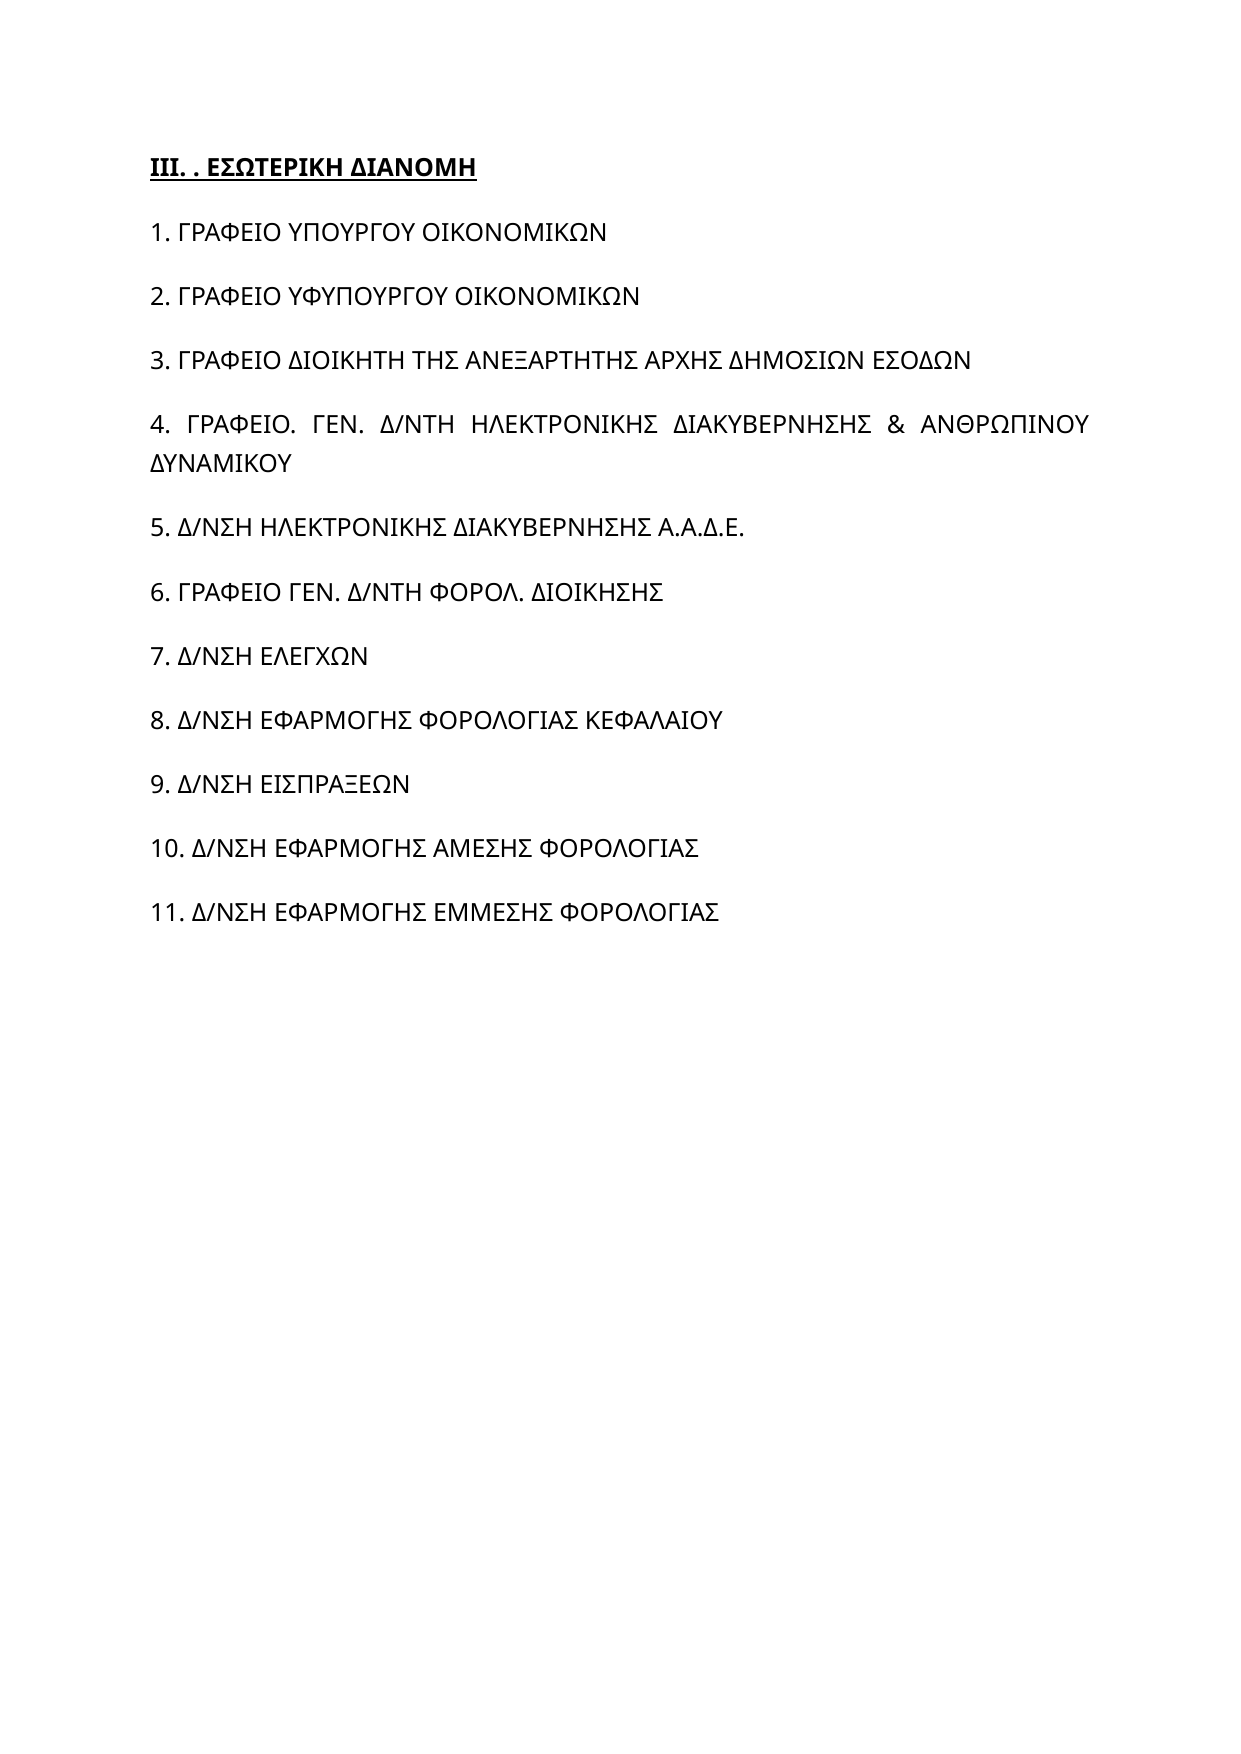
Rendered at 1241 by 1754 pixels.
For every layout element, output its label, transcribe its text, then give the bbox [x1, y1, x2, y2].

text ΙΙΙ. . ΕΣΩΤΕΡΙΚΗ ΔΙΑΝΟΜΗ [150, 150, 1090, 184]
text 7. Δ/ΝΣΗ ΕΛΕΓΧΩΝ [150, 638, 1090, 672]
text 1. ΓΡΑΦΕΙΟ ΥΠΟΥΡΓΟΥ ΟΙΚΟΝΟΜΙΚΩΝ [150, 214, 1090, 248]
text 8. Δ/ΝΣΗ ΕΦΑΡΜΟΓΗΣ ΦΟΡΟΛΟΓΙΑΣ ΚΕΦΑΛΑΙΟΥ [150, 702, 1090, 737]
text 3. ΓΡΑΦΕΙΟ ΔΙΟΙΚΗΤΗ ΤΗΣ ΑΝΕΞΑΡΤΗΤΗΣ ΑΡΧΗΣ ΔΗΜΟΣΙΩΝ ΕΣΟΔΩΝ [150, 342, 1090, 377]
text 6. ΓΡΑΦΕΙΟ ΓΕΝ. Δ/ΝΤΗ ΦΟΡΟΛ. ΔΙΟΙΚΗΣΗΣ [150, 574, 1090, 608]
text 11. Δ/ΝΣΗ ΕΦΑΡΜΟΓΗΣ ΕΜΜΕΣΗΣ ΦΟΡΟΛΟΓΙΑΣ [150, 895, 1090, 929]
text 2. ΓΡΑΦΕΙΟ ΥΦΥΠΟΥΡΓΟΥ ΟΙΚΟΝΟΜΙΚΩΝ [150, 278, 1090, 312]
text 9. Δ/ΝΣΗ ΕΙΣΠΡΑΞΕΩΝ [150, 767, 1090, 801]
text 5. Δ/NΣH ΗΛΕΚΤΡΟΝΙΚΗΣ ΔΙΑΚΥΒΕΡΝΗΣΗΣ Α.Α.Δ.Ε. [150, 510, 1090, 544]
text 4. ΓΡΑΦΕΙΟ. ΓΕΝ. Δ/ΝΤΗ ΗΛΕΚΤΡΟΝΙΚΗΣ ΔΙΑΚΥΒΕΡΝΗΣΗΣ & ΑΝΘΡΩΠΙΝΟΥ ΔΥΝΑΜΙΚΟΥ [150, 407, 1090, 480]
text 10. Δ/ΝΣΗ ΕΦΑΡΜΟΓΗΣ ΑΜΕΣΗΣ ΦΟΡΟΛΟΓΙΑΣ [150, 831, 1090, 865]
